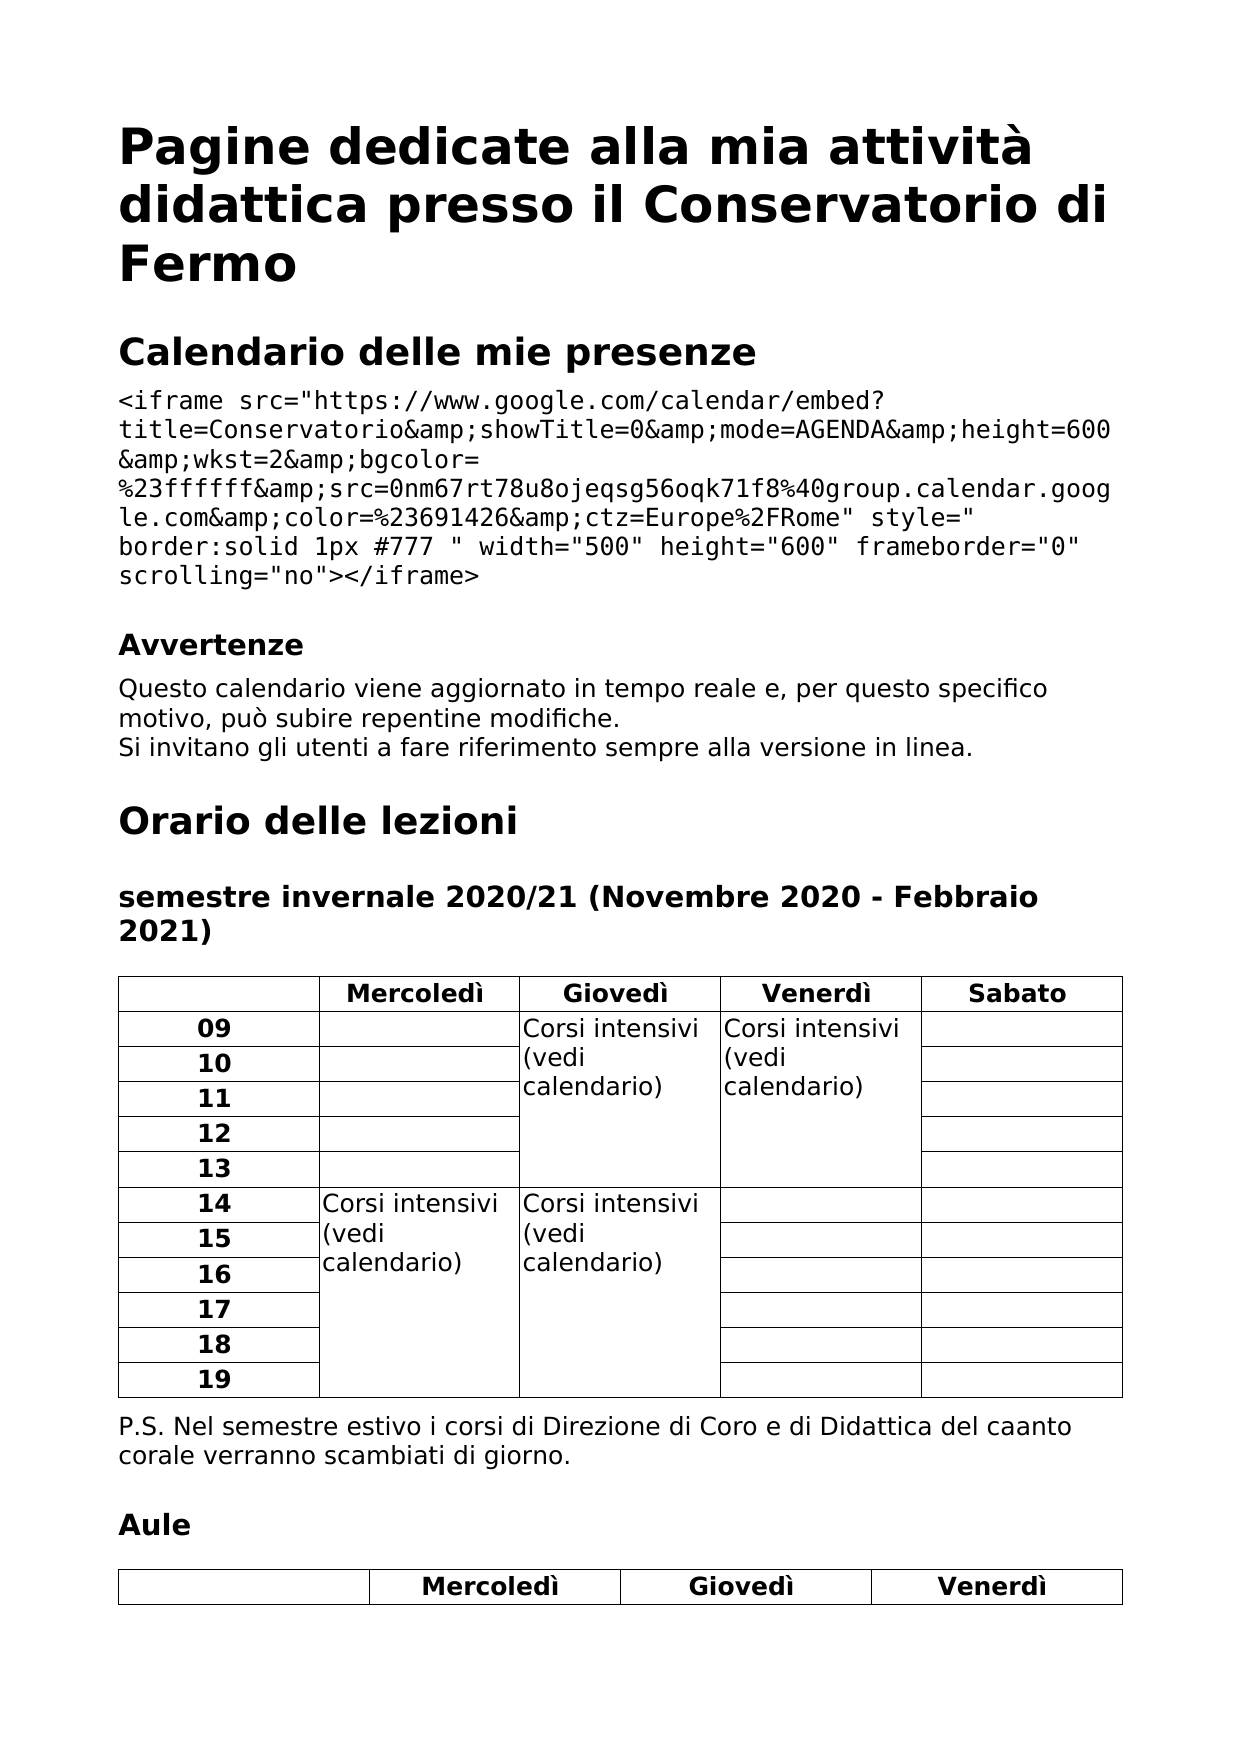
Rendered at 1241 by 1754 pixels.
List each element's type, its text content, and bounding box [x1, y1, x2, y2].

text P.S. Nel semestre estivo i corsi di Direzione di Coro e di Didattica del caanto corale verranno scambiati di giorno. [118, 1412, 1122, 1470]
subtitle Calendario delle mie presenze [118, 330, 1122, 374]
table_header Venerdì [872, 1570, 1122, 1604]
table_cell 18 [119, 1328, 319, 1362]
table_cell Corsi intensivi (vedi calendario) [520, 1012, 720, 1187]
table_cell [320, 1082, 519, 1116]
table_header [119, 1570, 369, 1604]
table_cell [721, 1328, 921, 1362]
table_cell [721, 1188, 921, 1222]
table_cell Corsi intensivi (vedi calendario) [520, 1188, 720, 1397]
table_cell [721, 1293, 921, 1327]
table_cell [721, 1258, 921, 1292]
table_cell 17 [119, 1293, 319, 1327]
table_cell [320, 1012, 519, 1046]
table_cell [320, 1117, 519, 1151]
table_cell [922, 1188, 1122, 1222]
table_header Sabato [922, 977, 1122, 1011]
table_cell [721, 1363, 921, 1397]
table_cell [320, 1152, 519, 1187]
table_cell [922, 1258, 1122, 1292]
table_cell [922, 1047, 1122, 1081]
subtitle semestre invernale 2020/21 (Novembre 2020 - Febbraio 2021) [118, 881, 1122, 949]
subtitle Avvertenze [118, 628, 1122, 662]
table_cell [922, 1223, 1122, 1257]
table_cell 11 [119, 1082, 319, 1116]
table_cell [922, 1363, 1122, 1397]
table_cell Corsi intensivi (vedi calendario) [721, 1012, 921, 1187]
text Questo calendario viene aggiornato in tempo reale e, per questo specifico motivo, può subire repentine modifiche. Si invitano gli utenti a fare riferimento sempre alla versione in linea. [118, 674, 1122, 762]
table_cell Corsi intensivi (vedi calendario) [320, 1188, 519, 1397]
table_header Mercoledì [370, 1570, 620, 1604]
table_cell [922, 1082, 1122, 1116]
table_cell 19 [119, 1363, 319, 1397]
table_cell 14 [119, 1188, 319, 1222]
table_cell [922, 1328, 1122, 1362]
table_cell [922, 1152, 1122, 1187]
table_cell 15 [119, 1223, 319, 1257]
subtitle Aule [118, 1508, 1122, 1542]
table_cell [721, 1223, 921, 1257]
table_cell 09 [119, 1012, 319, 1046]
table_cell 10 [119, 1047, 319, 1081]
table_cell 12 [119, 1117, 319, 1151]
table_header Mercoledì [320, 977, 519, 1011]
table_header Venerdì [721, 977, 921, 1011]
table_cell 13 [119, 1152, 319, 1187]
table_header Giovedì [520, 977, 720, 1011]
table_header Giovedì [621, 1570, 871, 1604]
table_cell [320, 1047, 519, 1081]
table_cell 16 [119, 1258, 319, 1292]
table_header [119, 977, 319, 1011]
subtitle Orario delle lezioni [118, 799, 1122, 843]
subtitle Pagine dedicate alla mia attività didattica presso il Conservatorio di Fermo [118, 118, 1122, 293]
table_cell [922, 1012, 1122, 1046]
table_cell [922, 1293, 1122, 1327]
text <iframe src="https://www.google.com/calendar/embed?title=Conservatorio&amp;showTitle=0&amp;mode=AGENDA&amp;height=600&amp;wkst=2&amp;bgcolor=%23ffffff&amp;src=0nm67rt78u8ojeqsg56oqk71f8%40group.calendar.google.com&amp;color=%23691426&amp;ctz=Europe%2FRome" style=" border:solid 1px #777 " width="500" height="600" frameborder="0" scrolling="no"></iframe> [118, 386, 1122, 591]
table_cell [922, 1117, 1122, 1151]
